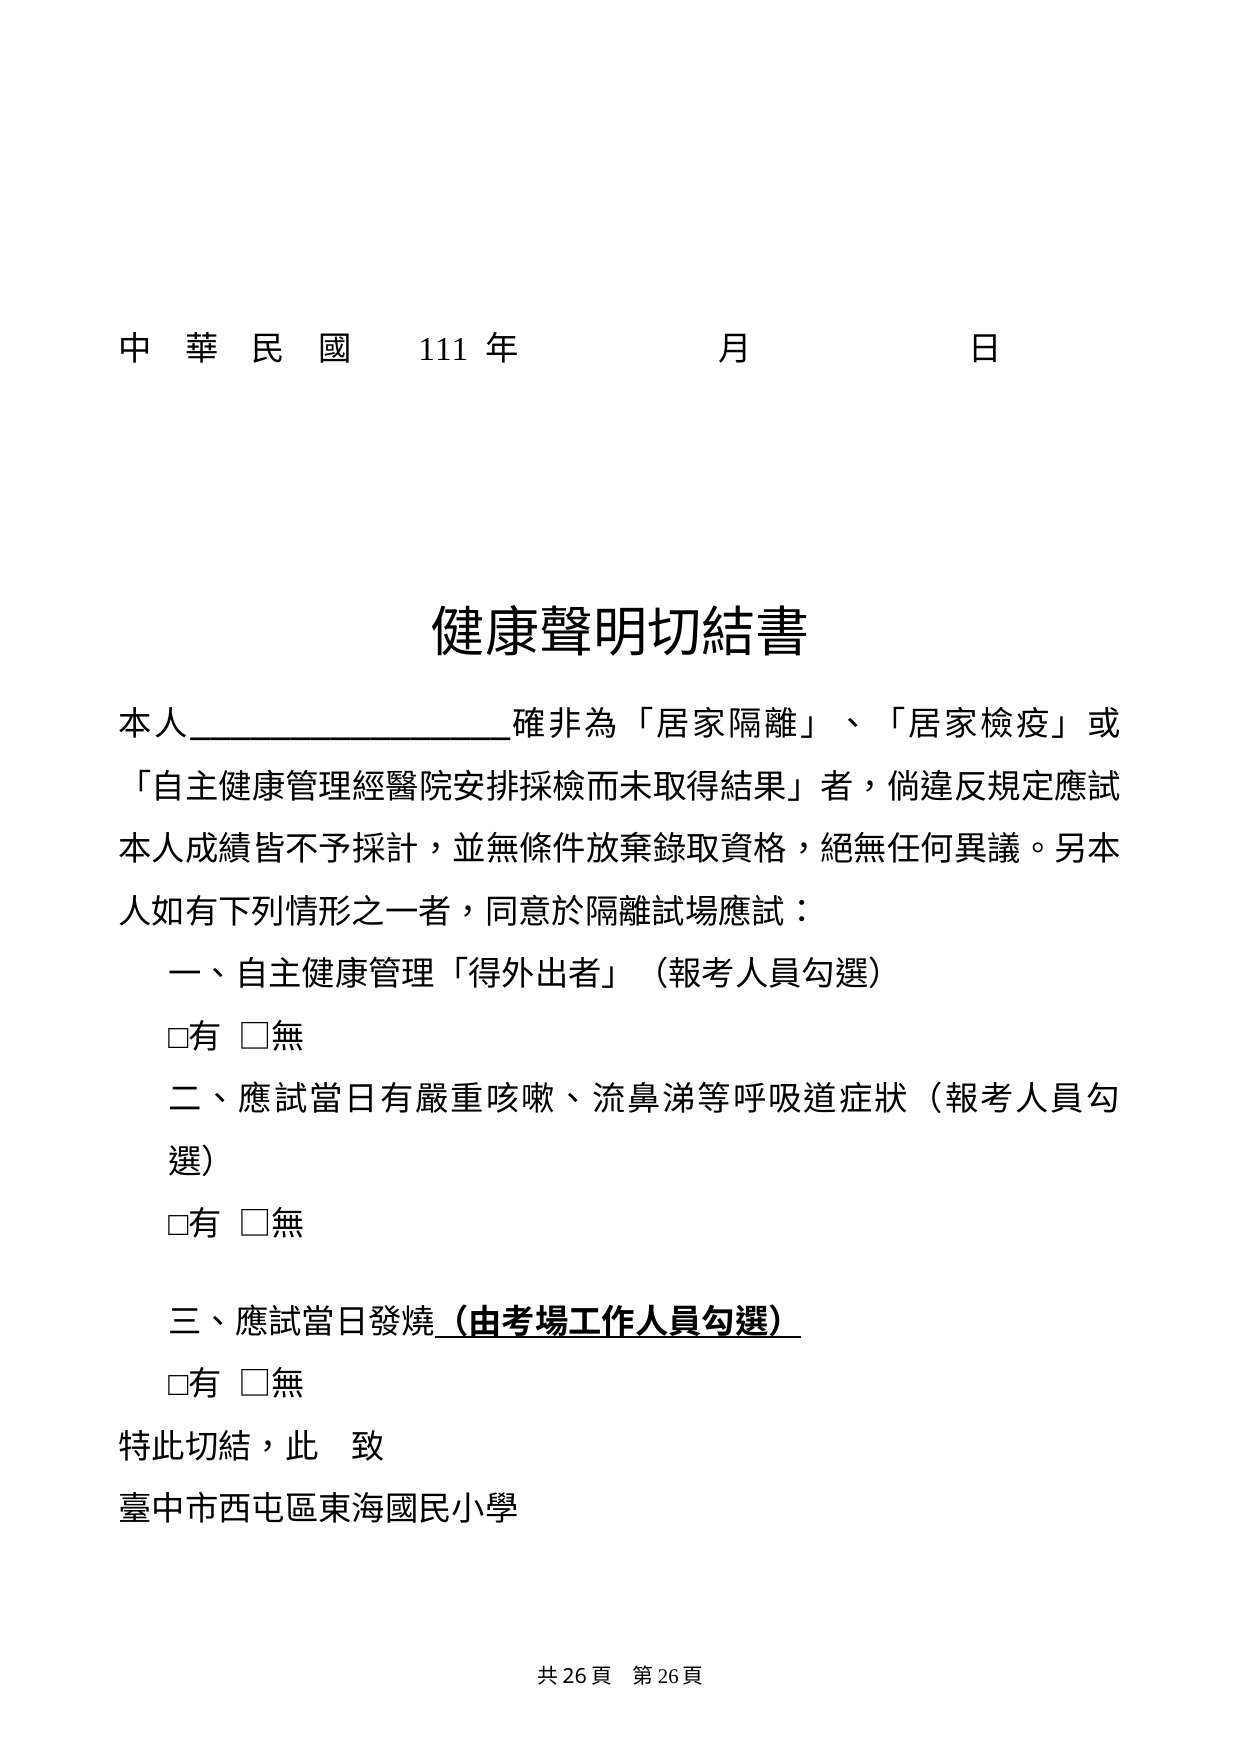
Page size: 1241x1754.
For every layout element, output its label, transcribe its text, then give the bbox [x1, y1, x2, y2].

text 一、自主健康管理「得外出者」（報考人員勾選） [168, 930, 1122, 992]
text 健康聲明切結書 [118, 555, 1122, 680]
text □有 □無 [168, 1180, 1122, 1242]
text □有 □無 [168, 992, 1122, 1055]
text 三、應試當日發燒（由考場工作人員勾選） [168, 1277, 1122, 1339]
text 本人________________確非為「居家隔離」、「居家檢疫」或「自主健康管理經醫院安排採檢而未取得結果」者，倘違反規定應試，本人成績皆不予採計，並無條件放棄錄取資格，絕無任何異議。另本人如有下列情形之一者，同意於隔離試場應試： [118, 680, 1122, 930]
text 臺中市西屯區東海國民小學 [118, 1464, 1122, 1527]
text 中 華 民 國 111 年 月 日 [118, 305, 1122, 367]
text 二、應試當日有嚴重咳嗽、流鼻涕等呼吸道症狀（報考人員勾選） [168, 1055, 1122, 1180]
text □有 □無 [168, 1339, 1122, 1402]
text 特此切結，此 致 [118, 1402, 1122, 1464]
